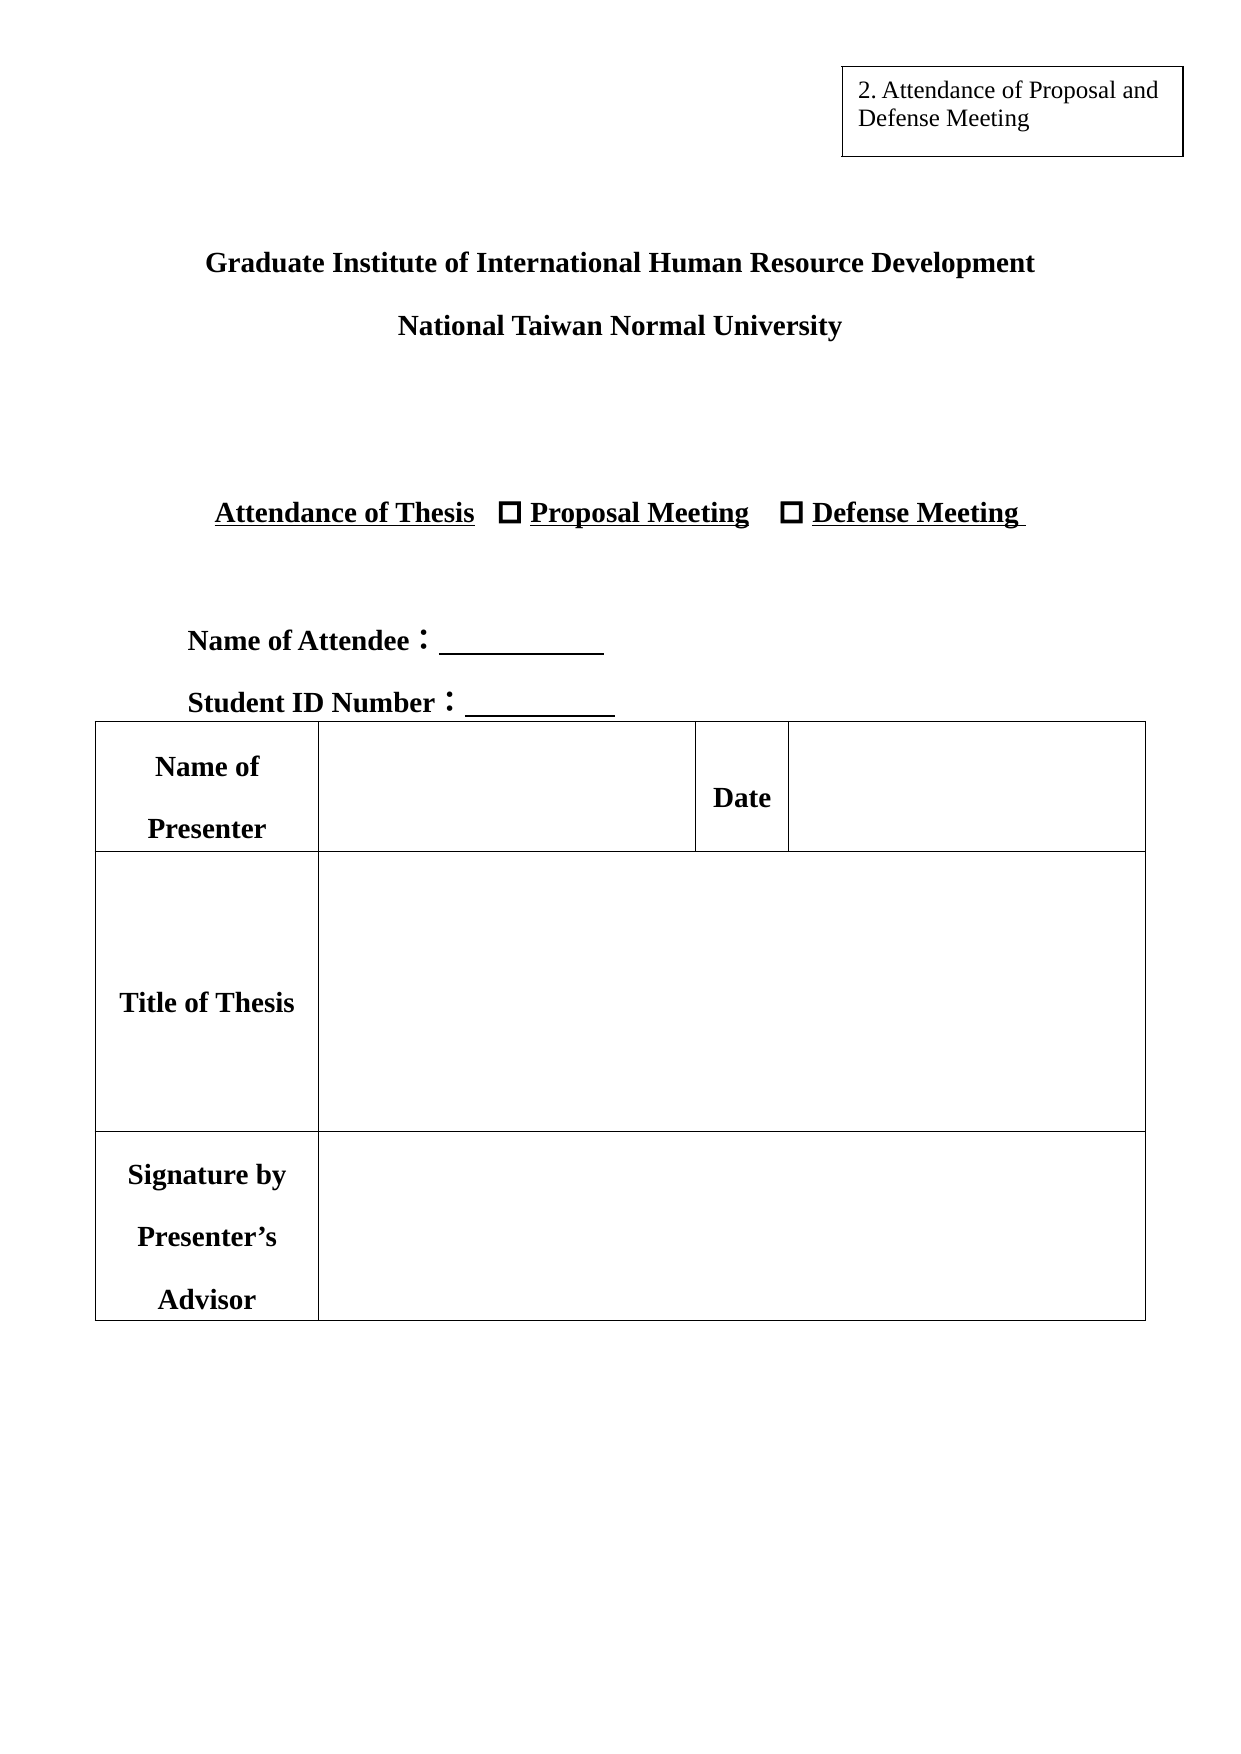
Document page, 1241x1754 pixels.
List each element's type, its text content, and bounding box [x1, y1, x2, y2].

table_header Name of Presenter [96, 722, 318, 851]
text 2. Attendance of Proposal and Defense Meeting [858, 75, 1167, 132]
table_header Date [696, 722, 788, 851]
text National Taiwan Normal University [187, 283, 1053, 346]
text Attendance of Thesis  Proposal Meeting  Defense Meeting [187, 471, 1053, 533]
table_cell [319, 852, 1145, 1131]
text Graduate Institute of International Human Resource Development [187, 221, 1053, 283]
text Name of Attendee： [187, 596, 1053, 658]
table_cell Signature by Presenter’s Advisor [96, 1132, 318, 1320]
table_cell Title of Thesis [96, 852, 318, 1131]
table_cell [319, 1132, 1145, 1320]
table_header [319, 722, 695, 851]
text Student ID Number： [187, 658, 1053, 721]
table_header [789, 722, 1145, 851]
